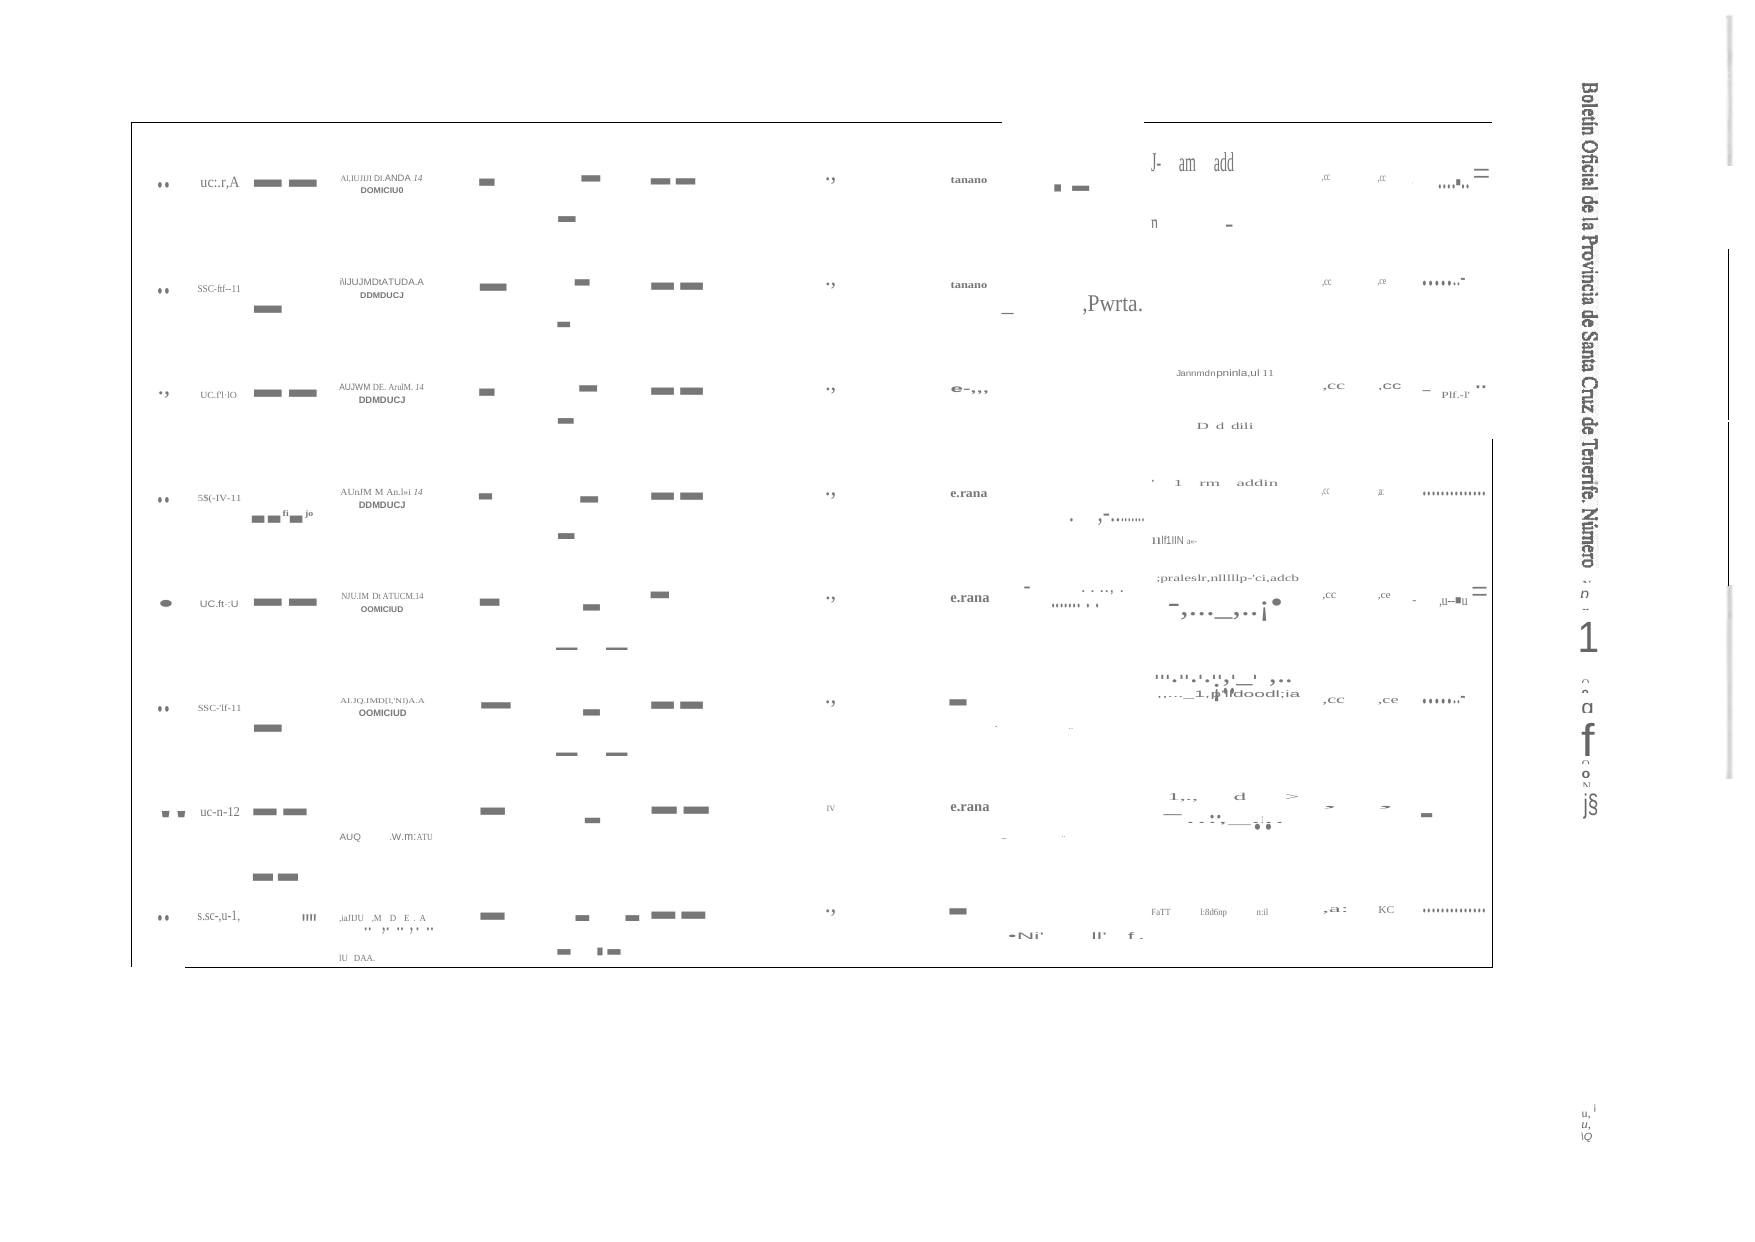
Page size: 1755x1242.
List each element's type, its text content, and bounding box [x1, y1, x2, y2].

text - [436, 123, 538, 226]
text --·--· [555, 861, 645, 967]
text ,cc [1310, 170, 1342, 183]
text AI.JQ.IMD[l,'Nl)A.A [333, 696, 432, 705]
text ....■..= [1437, 152, 1492, 197]
text J--am-add-n..,..,...,,.,..- [1151, 123, 1301, 228]
text ., [817, 263, 843, 290]
text ., [817, 368, 843, 395]
text ., [817, 156, 843, 186]
text ., [157, 370, 186, 400]
text e-,,, [950, 382, 995, 394]
text --·---·- [555, 228, 645, 333]
text IV [817, 804, 844, 814]
text -fij-o [250, 650, 320, 756]
text uc:.r,A [200, 173, 242, 191]
text .. [156, 667, 186, 722]
text Q. [1582, 677, 1593, 689]
text DDMDUCJ [332, 499, 432, 510]
text --·--· [555, 440, 645, 545]
text ., [817, 577, 843, 604]
text AUnJM M An.l»i 14 [331, 486, 432, 497]
text _..._,,_.,... [1004, 53, 1144, 123]
text _•a.v·a.-,P.-Y• [1003, 371, 1146, 440]
text , [1322, 798, 1357, 810]
text ., [817, 471, 843, 501]
text UC.ft·:U [199, 598, 242, 609]
text \Q [1581, 1131, 1594, 1142]
text e.rana [950, 486, 995, 501]
text FaTT-l:8d6np-n:il ·.l1J:f11iN ■ddD [1151, 861, 1301, 967]
text ,cc [1322, 379, 1357, 392]
text .._¡ [1581, 1101, 1598, 1113]
text 5$(-IV-11 [198, 493, 242, 504]
text ...........,._. ,..¡.. [1149, 668, 1298, 697]
text u, [1581, 1119, 1594, 1131]
text e.rana [950, 589, 995, 606]
text j§ [1583, 788, 1599, 819]
text 1 [1577, 611, 1601, 661]
text r- [1582, 599, 1596, 610]
text -- [1156, 627, 1301, 650]
text u, [1581, 1108, 1594, 1119]
text ----·- [553, 650, 645, 756]
text -- [648, 228, 722, 329]
text - ,u--■u = [1413, 570, 1492, 613]
text __ [1174, 697, 1301, 756]
text -·..."..." [1419, 770, 1492, 861]
text " [158, 804, 186, 837]
text AUQ-.W.m:ATUDA A [339, 756, 436, 861]
text -- [648, 756, 722, 853]
text o [1581, 766, 1592, 778]
text tanano [950, 279, 995, 291]
text o [1581, 684, 1591, 693]
text -- [250, 545, 320, 646]
text , [1377, 797, 1413, 810]
text NJU.IM Dt ATUCM.14 [332, 591, 432, 602]
text e.rana [950, 798, 995, 814]
text ' -1-rm-addin lllf1IIN a«- [1151, 440, 1301, 545]
text N [1582, 577, 1593, 583]
text -- [648, 333, 722, 435]
text - [436, 545, 543, 645]
text ,cc [1312, 275, 1342, 288]
text - [947, 861, 995, 949]
text -- [648, 861, 722, 957]
text -- [648, 440, 722, 539]
text .. [156, 458, 186, 513]
text Q. [1582, 758, 1594, 770]
text SSC-ftf--11 [197, 283, 242, 295]
text .............. [1422, 881, 1492, 920]
text _ · ,Pwrta. [1001, 249, 1146, 333]
text 1,., .. d .. > [1167, 756, 1301, 811]
text AUJWM DE. ArulM. 14 [332, 382, 432, 393]
text - [947, 650, 995, 741]
text ,a: [1322, 902, 1357, 914]
text KC [1374, 904, 1398, 916]
text Jannmdnpninla,ul 11 D.d.dili [1148, 334, 1301, 440]
text ·.-,-............... [1045, 459, 1146, 545]
text ,ce [1366, 275, 1398, 287]
text DDMDUCJ [332, 290, 432, 300]
text DDMDUCJ [332, 394, 432, 405]
text ,cc [1309, 484, 1342, 497]
text - Plf.-l' " [1421, 383, 1492, 401]
text ,iaJIJU..,M,.D..E,..A..lU,DAA. [339, 897, 436, 967]
text -- [250, 333, 320, 437]
text .......- [1421, 664, 1492, 712]
text - [437, 228, 551, 331]
text ;praleslr,nlllllp-'ci,adcb [1154, 573, 1301, 584]
text - [436, 440, 536, 535]
text ·- [1043, 144, 1094, 221]
text -,..._,..¡• [1149, 584, 1301, 622]
text Al,IUJIJI DI.ANDA 14 [331, 172, 432, 183]
text - [436, 756, 549, 854]
text ,ce [1378, 693, 1413, 705]
text DOMICIU0 [331, 185, 432, 195]
text N [1582, 780, 1593, 787]
text .......- [1421, 247, 1492, 294]
text ,cc [1317, 588, 1342, 601]
text OOMICIUD [332, 604, 432, 614]
text ,cc - [1377, 170, 1413, 189]
text UC.f'l·lO [200, 389, 242, 400]
text ., [817, 679, 843, 709]
text ,ce [1371, 588, 1398, 600]
text .............. [1422, 464, 1492, 502]
text -fij-o [250, 228, 320, 333]
text -- [648, 123, 722, 219]
text i\lJUJMDtATUDA.A [331, 277, 432, 287]
text .. [156, 876, 186, 931]
text ,a: [1363, 485, 1398, 497]
text --'"' [250, 861, 320, 954]
text OOMICIUD [333, 708, 432, 719]
text tanano [950, 174, 995, 186]
text -- [251, 756, 320, 852]
text .. [156, 143, 186, 198]
text po [1580, 585, 1598, 605]
text ,cc [1322, 692, 1357, 706]
text _ ·..-b·Vllayr..ta• [1002, 770, 1146, 861]
text --·--· [555, 124, 645, 228]
text ----·- [553, 545, 645, 650]
text • [157, 586, 186, 620]
text SSC-'lf-11 [198, 703, 242, 714]
text f [1582, 713, 1597, 766]
text - [436, 861, 549, 959]
text - [648, 545, 722, 634]
text uc-n-12 [200, 804, 242, 819]
text f-a-rr-nm--lk,·I•.,...• [1149, 236, 1301, 333]
text s.sc-,u-1, [197, 906, 242, 923]
text •Ni'·-ll' f . [1008, 876, 1146, 967]
text ,cc [1377, 380, 1413, 392]
text -- [250, 123, 320, 227]
text -- [648, 650, 722, 748]
text · ............., . [1017, 576, 1146, 614]
text - ·.. -'Wl.ly,-ia• [995, 667, 1146, 756]
text --·--· [555, 334, 645, 440]
text .. [156, 248, 186, 303]
text -...,_.1.. [1160, 811, 1301, 827]
text - [436, 333, 538, 436]
text ----·- [553, 756, 645, 861]
text g [1581, 694, 1596, 713]
text ., [817, 888, 843, 918]
text --fi-jo - [250, 440, 320, 545]
text - [477, 650, 551, 744]
